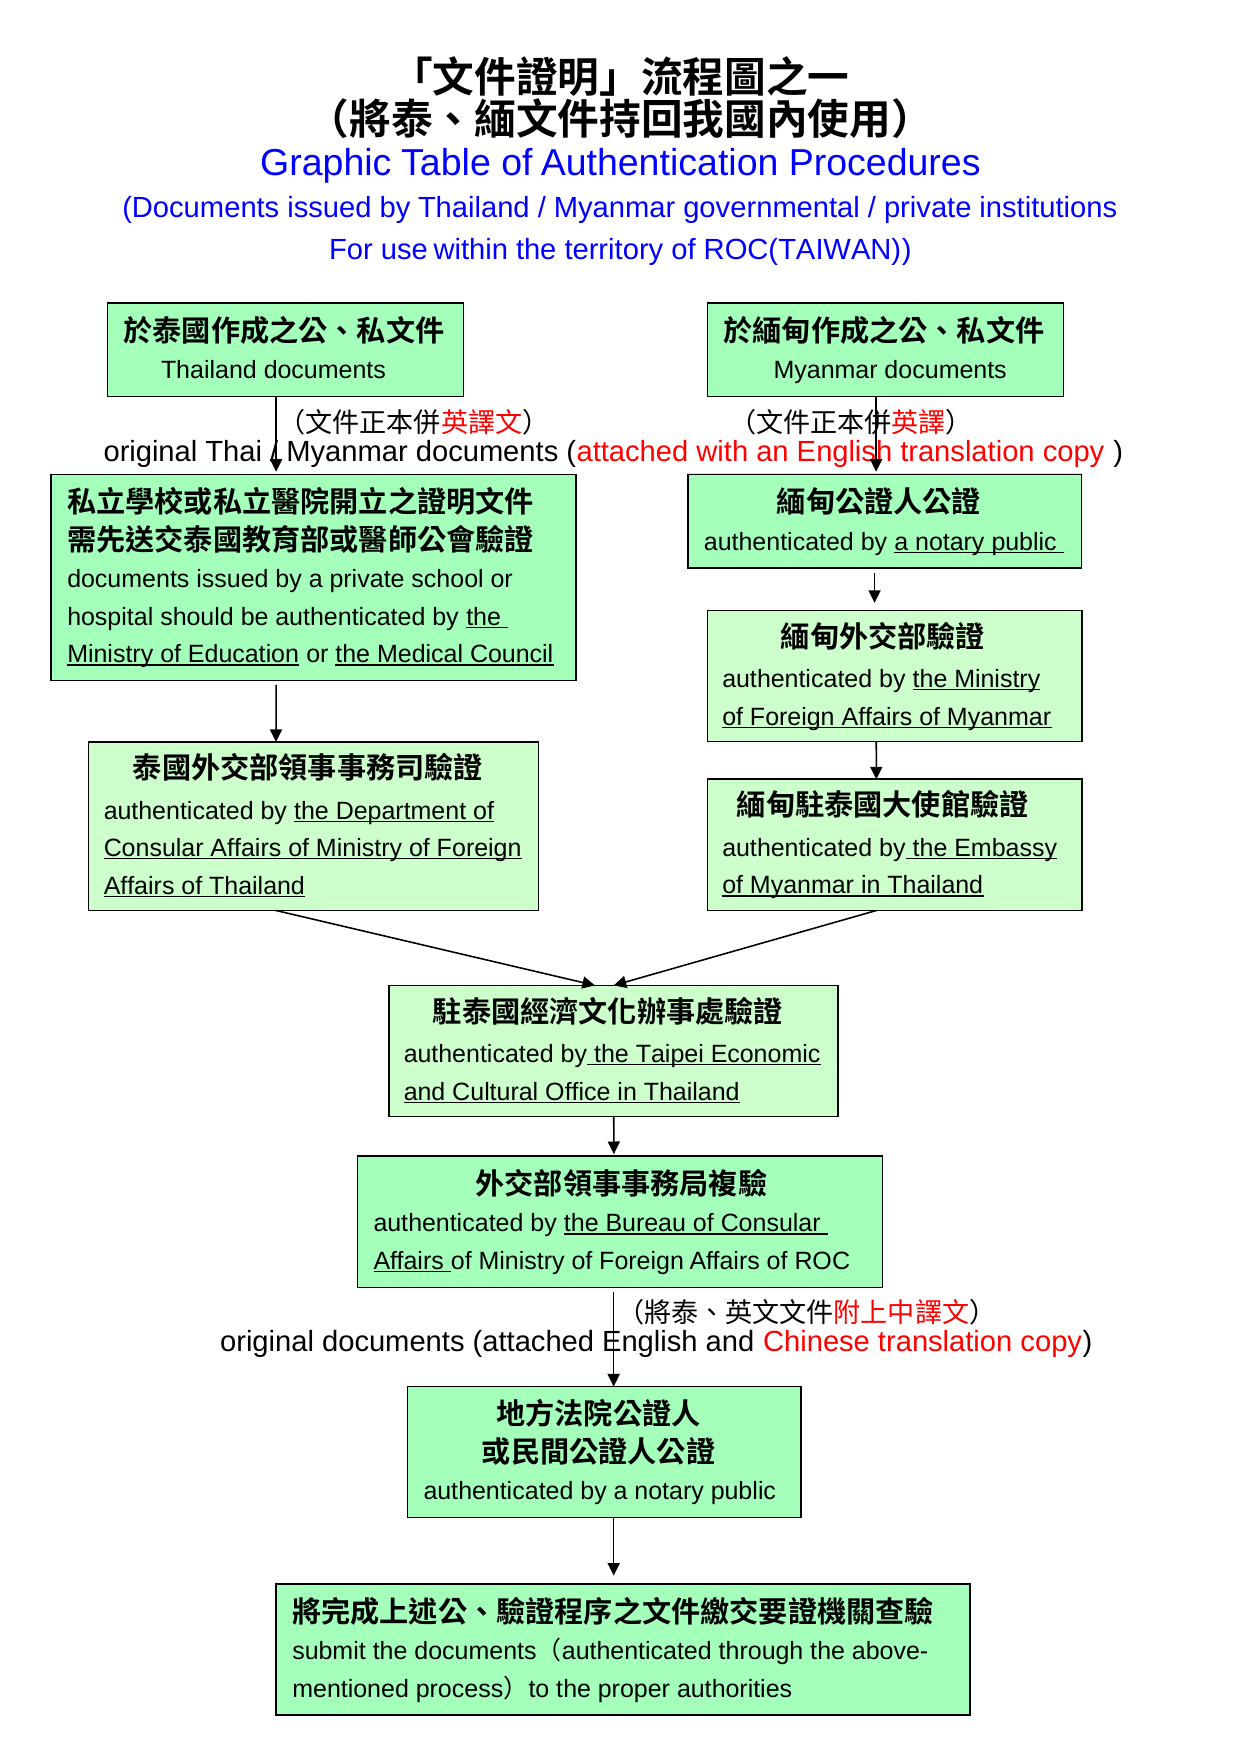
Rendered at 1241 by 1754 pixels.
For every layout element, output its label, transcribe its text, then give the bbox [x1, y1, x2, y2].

text (Documents issued by Thailand / Myanmar governmental / private institutions [89, 184, 1152, 226]
text authenticated by the Bureau of Consular Affairs of Ministry of Foreign Affairs of ROC [373, 1202, 867, 1277]
text original Thai / Myanmar documents (attached with an English translation copy ) [877, 438, 1152, 467]
text For use within the territory of ROC(TAIWAN)) [89, 226, 1152, 267]
text 地方法院公證人 [423, 1395, 785, 1432]
text [89, 1299, 613, 1328]
text submit the documents（authenticated through the above-mentioned process）to the proper authorities [292, 1630, 954, 1705]
text Thailand documents [123, 349, 448, 386]
text 將完成上述公、驗證程序之文件繳交要證機關查驗 [292, 1592, 954, 1630]
text documents issued by a private school or hospital should be authenticated by the Ministry of Education or the Medical Council [67, 558, 560, 670]
text （將泰、緬文件持回我國內使用） [89, 101, 1152, 142]
text 於泰國作成之公、私文件 [123, 311, 448, 349]
text 外交部領事事務局複驗 [373, 1164, 867, 1202]
text （將泰、英文文件附上中譯文） [614, 1299, 1152, 1328]
text original documents (attached English and Chinese translation copy) [614, 1328, 1152, 1357]
text original Thai / Myanmar documents (attached with an English translation copy ) [277, 438, 875, 467]
text 「文件證明」流程圖之一 [89, 59, 1152, 101]
text 緬甸公證人公證 [704, 483, 1066, 520]
text （文件正本併英譯文） （文件正本併英譯） [89, 409, 275, 438]
text （文件正本併英譯文） （文件正本併英譯） [277, 409, 875, 438]
text Graphic Table of Authentication Procedures [89, 142, 1152, 184]
text authenticated by a notary public [423, 1470, 785, 1507]
text original documents (attached English and Chinese translation copy) [89, 1328, 613, 1357]
text 於緬甸作成之公、私文件 [723, 311, 1048, 349]
text Myanmar documents [723, 349, 1048, 386]
text original Thai / Myanmar documents (attached with an English translation copy ) [89, 438, 275, 467]
text （文件正本併英譯文） （文件正本併英譯） [877, 409, 1152, 438]
text 或民間公證人公證 [423, 1432, 785, 1470]
text authenticated by a notary public [704, 520, 1066, 558]
text 私立學校或私立醫院開立之證明文件需先送交泰國教育部或醫師公會驗證 [67, 483, 560, 558]
